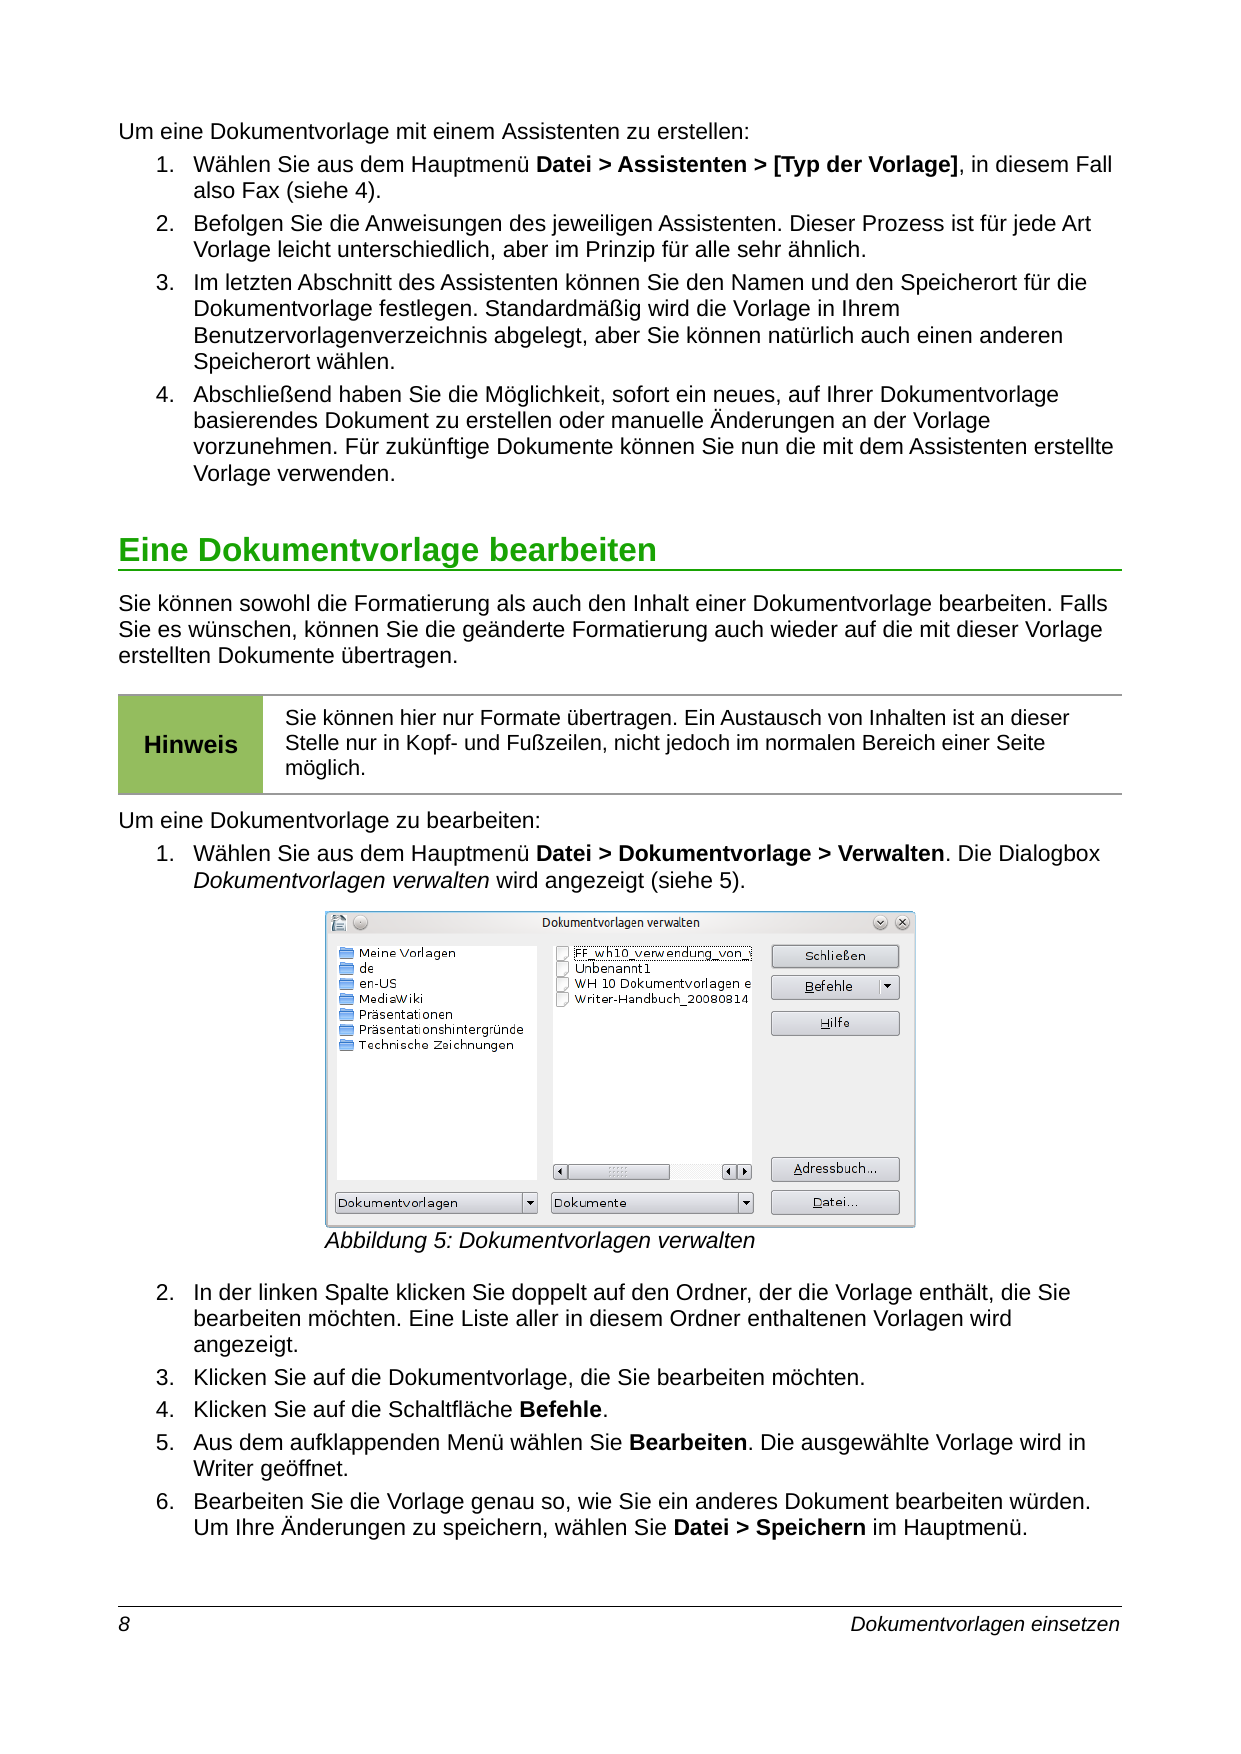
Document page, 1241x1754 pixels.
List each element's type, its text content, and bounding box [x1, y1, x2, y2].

list Klicken Sie auf die Dokumentvorlage, die Sie bearbeiten möchten. [156, 1364, 1122, 1390]
text Abbildung 5: Dokumentvorlagen verwalten [325, 1228, 915, 1253]
list Um eine Dokumentvorlage zu bearbeiten: [118, 807, 1122, 834]
table_header Hinweis [118, 696, 263, 793]
list Aus dem aufklappenden Menü wählen Sie Bearbeiten. Die ausgewählte Vorlage wird in Writer geöffnet. [156, 1429, 1122, 1482]
list Bearbeiten Sie die Vorlage genau so, wie Sie ein anderes Dokument bearbeiten würden. Um Ihre Änderungen zu speichern, wählen Sie Datei > Speichern im Hauptmenü. [156, 1488, 1122, 1541]
subtitle Eine Dokumentvorlage bearbeiten [118, 530, 1122, 569]
picture [325, 911, 916, 1228]
list Wählen Sie aus dem Hauptmenü Datei > Assistenten > [Typ der Vorlage], in diesem Fall also Fax (siehe Abbildung 4). [156, 151, 1122, 204]
list Wählen Sie aus dem Hauptmenü Datei > Dokumentvorlage > Verwalten. Die Dialogbox Dokumentvorlagen verwalten wird angezeigt (siehe Abbildung 5). [156, 840, 1122, 893]
text Sie können sowohl die Formatierung als auch den Inhalt einer Dokumentvorlage bearbeiten. Falls Sie es wünschen, können Sie die geänderte Formatierung auch wieder auf die mit dieser Vorlage erstellten Dokumente übertragen. [118, 589, 1122, 669]
list Befolgen Sie die Anweisungen des jeweiligen Assistenten. Dieser Prozess ist für jede Art Vorlage leicht unterschiedlich, aber im Prinzip für alle sehr ähnlich. [156, 210, 1122, 263]
list Um eine Dokumentvorlage mit einem Assistenten zu erstellen: [118, 118, 1122, 144]
list Im letzten Abschnitt des Assistenten können Sie den Namen und den Speicherort für die Dokumentvorlage festlegen. Standardmäßig wird die Vorlage in Ihrem Benutzervorlagenverzeichnis abgelegt, aber Sie können natürlich auch einen anderen Speicherort wählen. [156, 269, 1122, 374]
table_header Sie können hier nur Formate übertragen. Ein Austausch von Inhalten ist an dieser Stelle nur in Kopf- und Fußzeilen, nicht jedoch im normalen Bereich einer Seite möglich. [264, 696, 1122, 793]
list Klicken Sie auf die Schaltfläche Befehle. [156, 1396, 1122, 1423]
list In der linken Spalte klicken Sie doppelt auf den Ordner, der die Vorlage enthält, die Sie bearbeiten möchten. Eine Liste aller in diesem Ordner enthaltenen Vorlagen wird angezeigt. [156, 1278, 1122, 1357]
list Abschließend haben Sie die Möglichkeit, sofort ein neues, auf Ihrer Dokumentvorlage basierendes Dokument zu erstellen oder manuelle Änderungen an der Vorlage vorzunehmen. Für zukünftige Dokumente können Sie nun die mit dem Assistenten erstellte Vorlage verwenden. [156, 381, 1122, 486]
